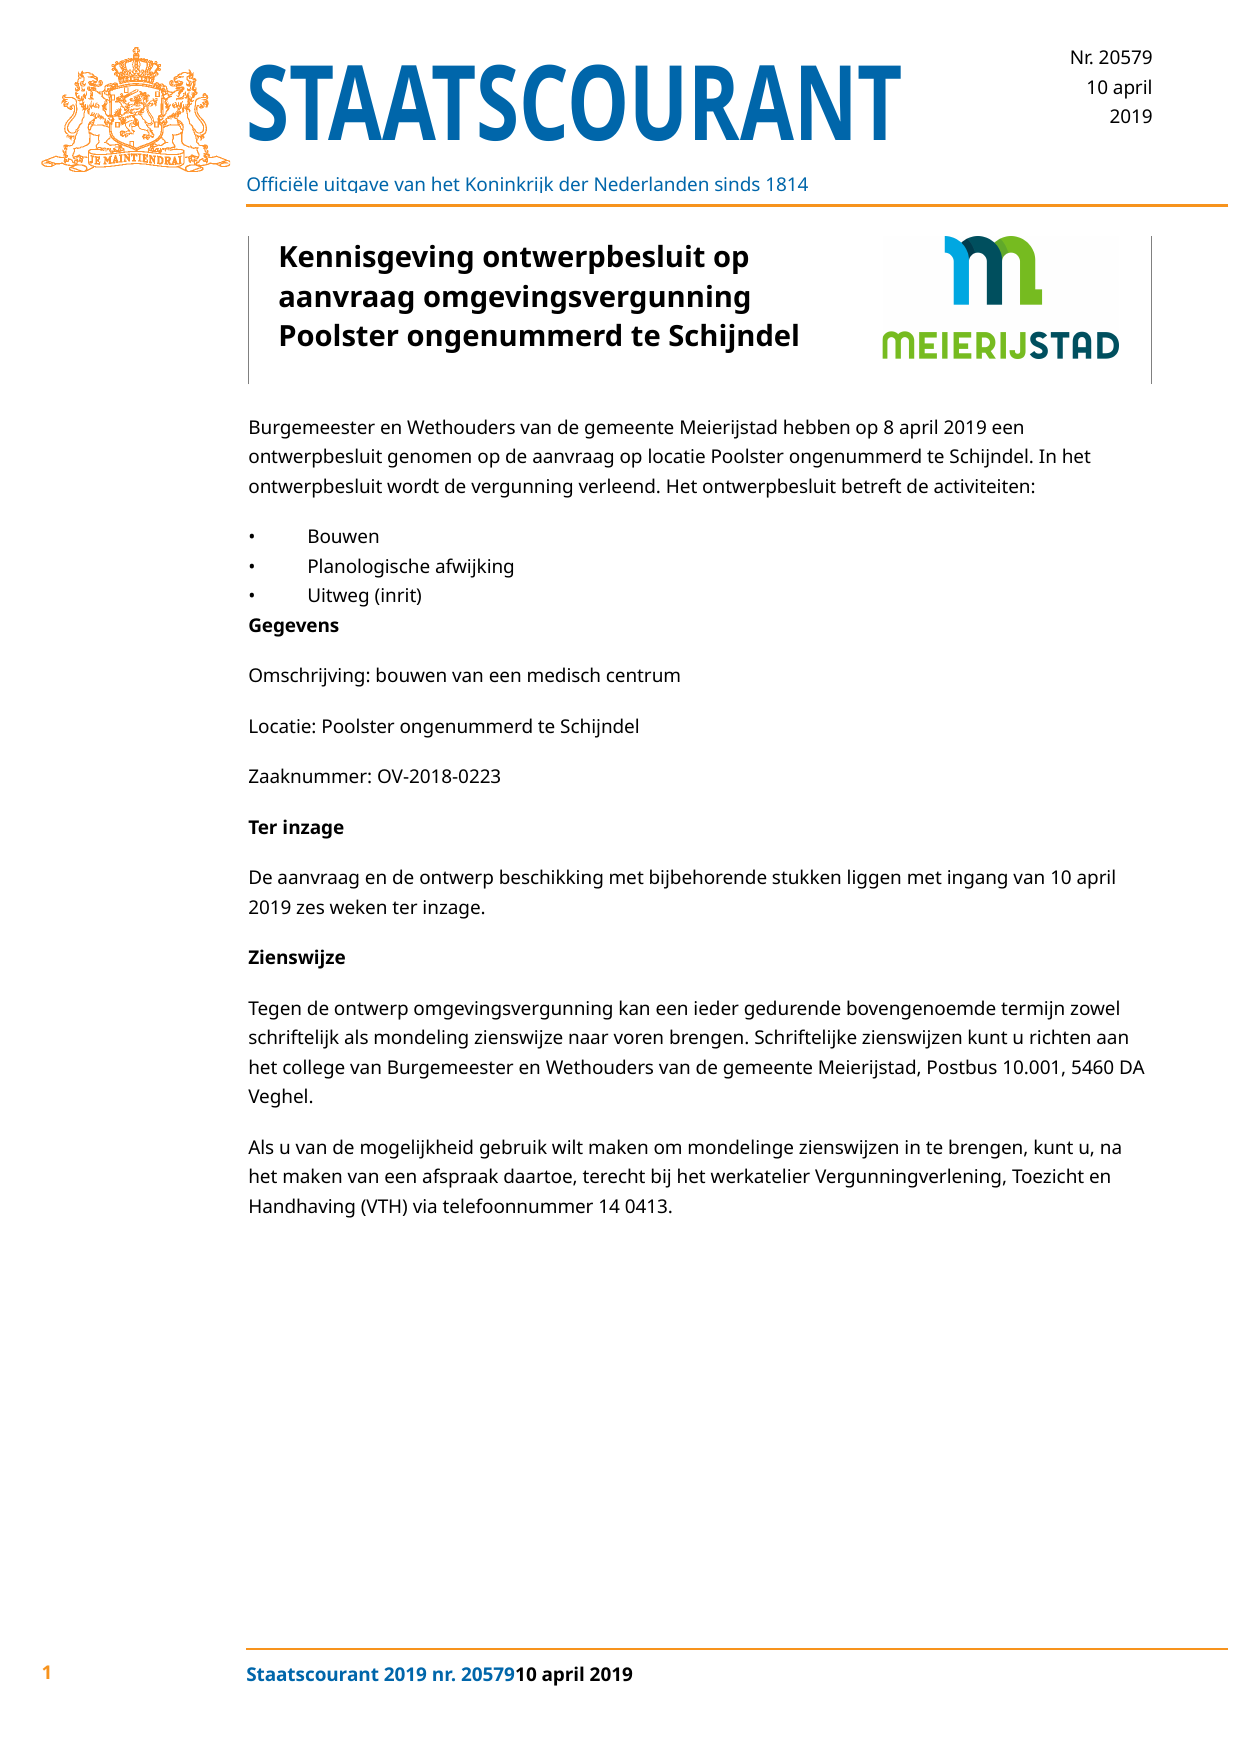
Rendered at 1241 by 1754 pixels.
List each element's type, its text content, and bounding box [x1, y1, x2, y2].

table_header Kennisgeving ontwerpbesluit op aanvraag omgevingsvergunning Poolster ongenummerd te Schijndel [249, 236, 850, 384]
table_header [1119, 236, 1151, 358]
text Burgemeester en Wethouders van de gemeente Meierijstad hebben op 8 april 2019 een ontwerpbesluit genomen op de aanvraag op locatie Poolster ongenummerd te Schijndel. In het ontwerpbesluit wordt de vergunning verleend. Het ontwerpbesluit betreft de activiteiten: [248, 414, 1152, 499]
text Locatie: Poolster ongenummerd te Schijndel [248, 713, 1152, 739]
text Omschrijving: bouwen van een medisch centrum [248, 663, 1152, 688]
list Uitweg (inrit) [248, 583, 1152, 608]
text De aanvraag en de ontwerp beschikking met bijbehorende stukken liggen met ingang van 10 april 2019 zes weken ter inzage. [248, 864, 1152, 920]
text Zienswijze [248, 944, 1152, 970]
text Gegevens [248, 612, 1152, 638]
text Als u van de mogelijkheid gebruik wilt maken om mondelinge zienswijzen in te brengen, kunt u, na het maken van een afspraak daartoe, terecht bij het werkatelier Vergunningverlening, Toezicht en Handhaving (VTH) via telefoonnummer 14 0413. [248, 1134, 1152, 1219]
picture [41, 47, 231, 172]
list Planologische afwijking [248, 553, 1152, 579]
text Tegen de ontwerp omgevingsvergunning kan een ieder gedurende bovengenoemde termijn zowel schriftelijk als mondeling zienswijze naar voren brengen. Schriftelijke zienswijzen kunt u richten aan het college van Burgemeester en Wethouders van de gemeente Meierijstad, Postbus 10.001, 5460 DA Veghel. [248, 995, 1152, 1109]
list Bouwen [248, 523, 1152, 549]
table_header [850, 236, 882, 358]
text Ter inzage [248, 814, 1152, 840]
picture [882, 236, 1119, 359]
text Zaaknummer: OV-2018-0223 [248, 763, 1152, 789]
table_header [850, 359, 1151, 384]
